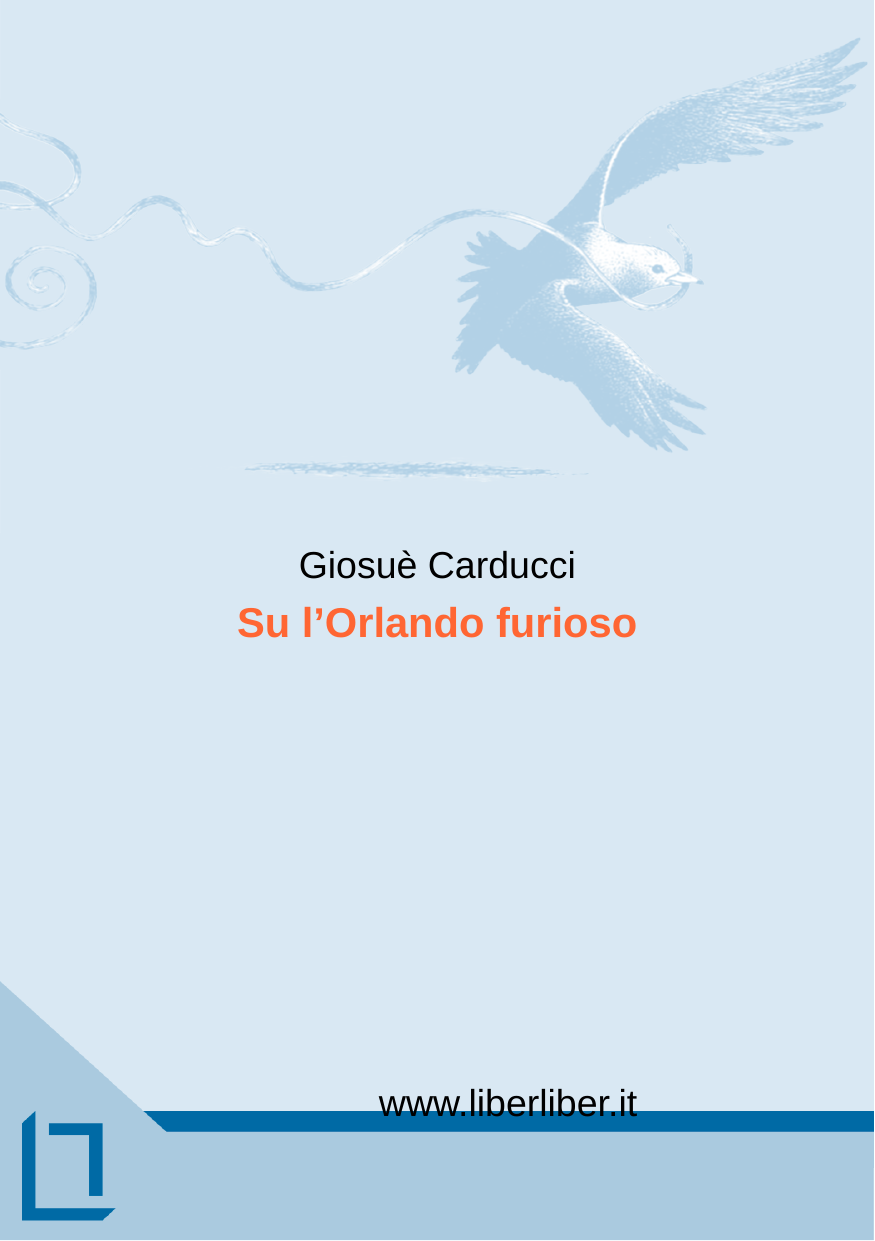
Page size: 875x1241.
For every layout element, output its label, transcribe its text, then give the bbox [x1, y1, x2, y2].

text Su l’Orlando furioso [94, 598, 779, 646]
picture [0, 0, 874, 1241]
text Giosuè Carducci [94, 543, 779, 586]
text www.liberliber.it [331, 1081, 685, 1124]
